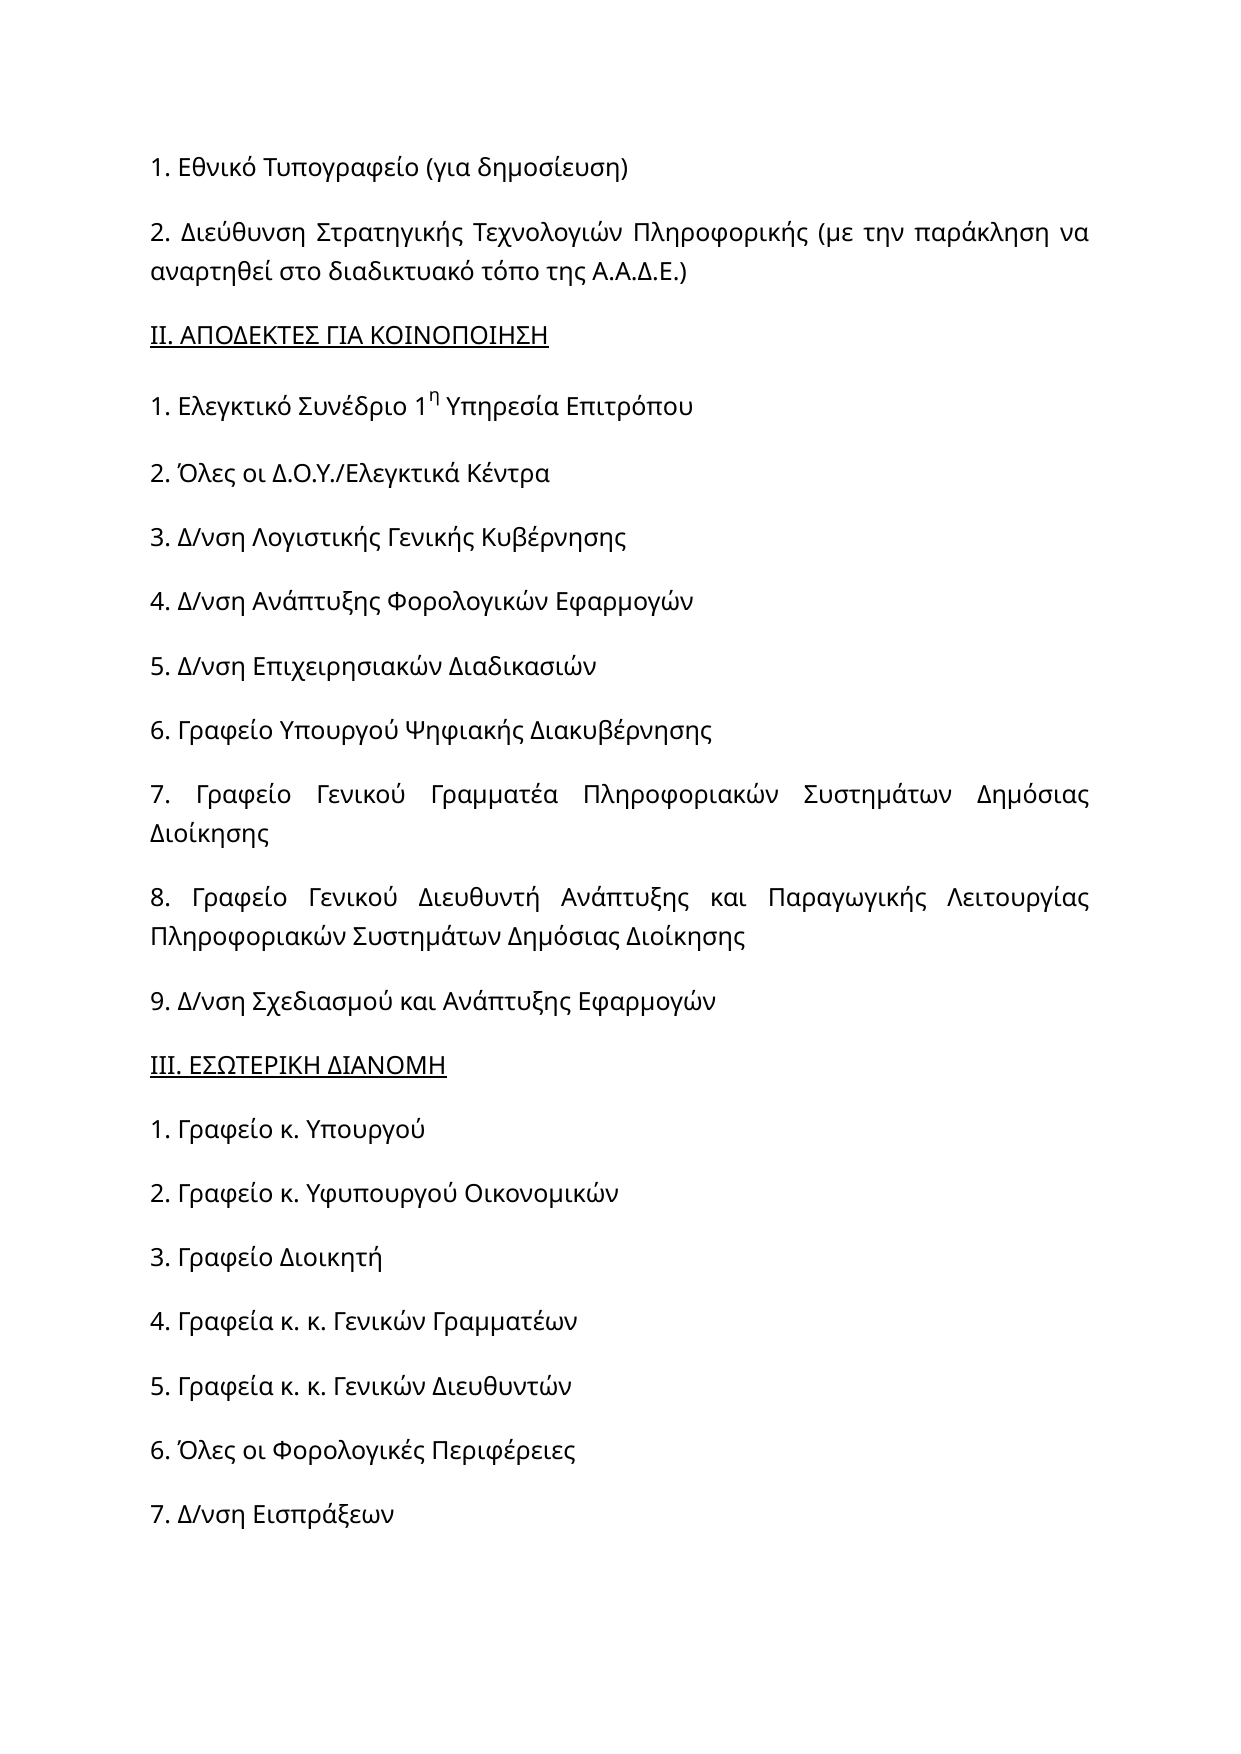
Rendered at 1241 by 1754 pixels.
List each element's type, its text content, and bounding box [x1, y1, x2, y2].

text 8. Γραφείο Γενικού Διευθυντή Ανάπτυξης και Παραγωγικής Λειτουργίας Πληροφοριακών Συστημάτων Δημόσιας Διοίκησης [150, 880, 1090, 953]
text ΙΙΙ. ΕΣΩΤΕΡΙΚΗ ΔΙΑΝΟΜΗ [150, 1047, 1090, 1081]
text 6. Όλες οι Φορολογικές Περιφέρειες [150, 1432, 1090, 1466]
text 4. Γραφεία κ. κ. Γενικών Γραμματέων [150, 1304, 1090, 1338]
text 1. Ελεγκτικό Συνέδριο 1η Υπηρεσία Επιτρόπου [150, 382, 1090, 424]
text 5. Δ/νση Επιχειρησιακών Διαδικασιών [150, 648, 1090, 682]
text 2. Διεύθυνση Στρατηγικής Τεχνολογιών Πληροφορικής (με την παράκληση να αναρτηθεί στο διαδικτυακό τόπο της Α.Α.Δ.Ε.) [150, 214, 1090, 287]
text 7. Γραφείο Γενικού Γραμματέα Πληροφοριακών Συστημάτων Δημόσιας Διοίκησης [150, 776, 1090, 850]
text 1. Εθνικό Τυπογραφείο (για δημοσίευση) [150, 150, 1090, 184]
text 5. Γραφεία κ. κ. Γενικών Διευθυντών [150, 1368, 1090, 1402]
text 3. Δ/νση Λογιστικής Γενικής Κυβέρνησης [150, 520, 1090, 554]
text 7. Δ/νση Εισπράξεων [150, 1496, 1090, 1531]
text ΙΙ. ΑΠΟΔΕΚΤΕΣ ΓΙΑ ΚΟΙΝΟΠΟΙΗΣΗ [150, 317, 1090, 352]
text 2. Γραφείο κ. Υφυπουργού Οικονομικών [150, 1176, 1090, 1210]
text 9. Δ/νση Σχεδιασμού και Ανάπτυξης Εφαρμογών [150, 983, 1090, 1017]
text 6. Γραφείο Υπουργού Ψηφιακής Διακυβέρνησης [150, 712, 1090, 746]
text 1. Γραφείο κ. Υπουργού [150, 1111, 1090, 1146]
text 4. Δ/νση Ανάπτυξης Φορολογικών Εφαρμογών [150, 584, 1090, 618]
text 3. Γραφείο Διοικητή [150, 1240, 1090, 1274]
text 2. Όλες οι Δ.Ο.Υ./Ελεγκτικά Κέντρα [150, 456, 1090, 490]
